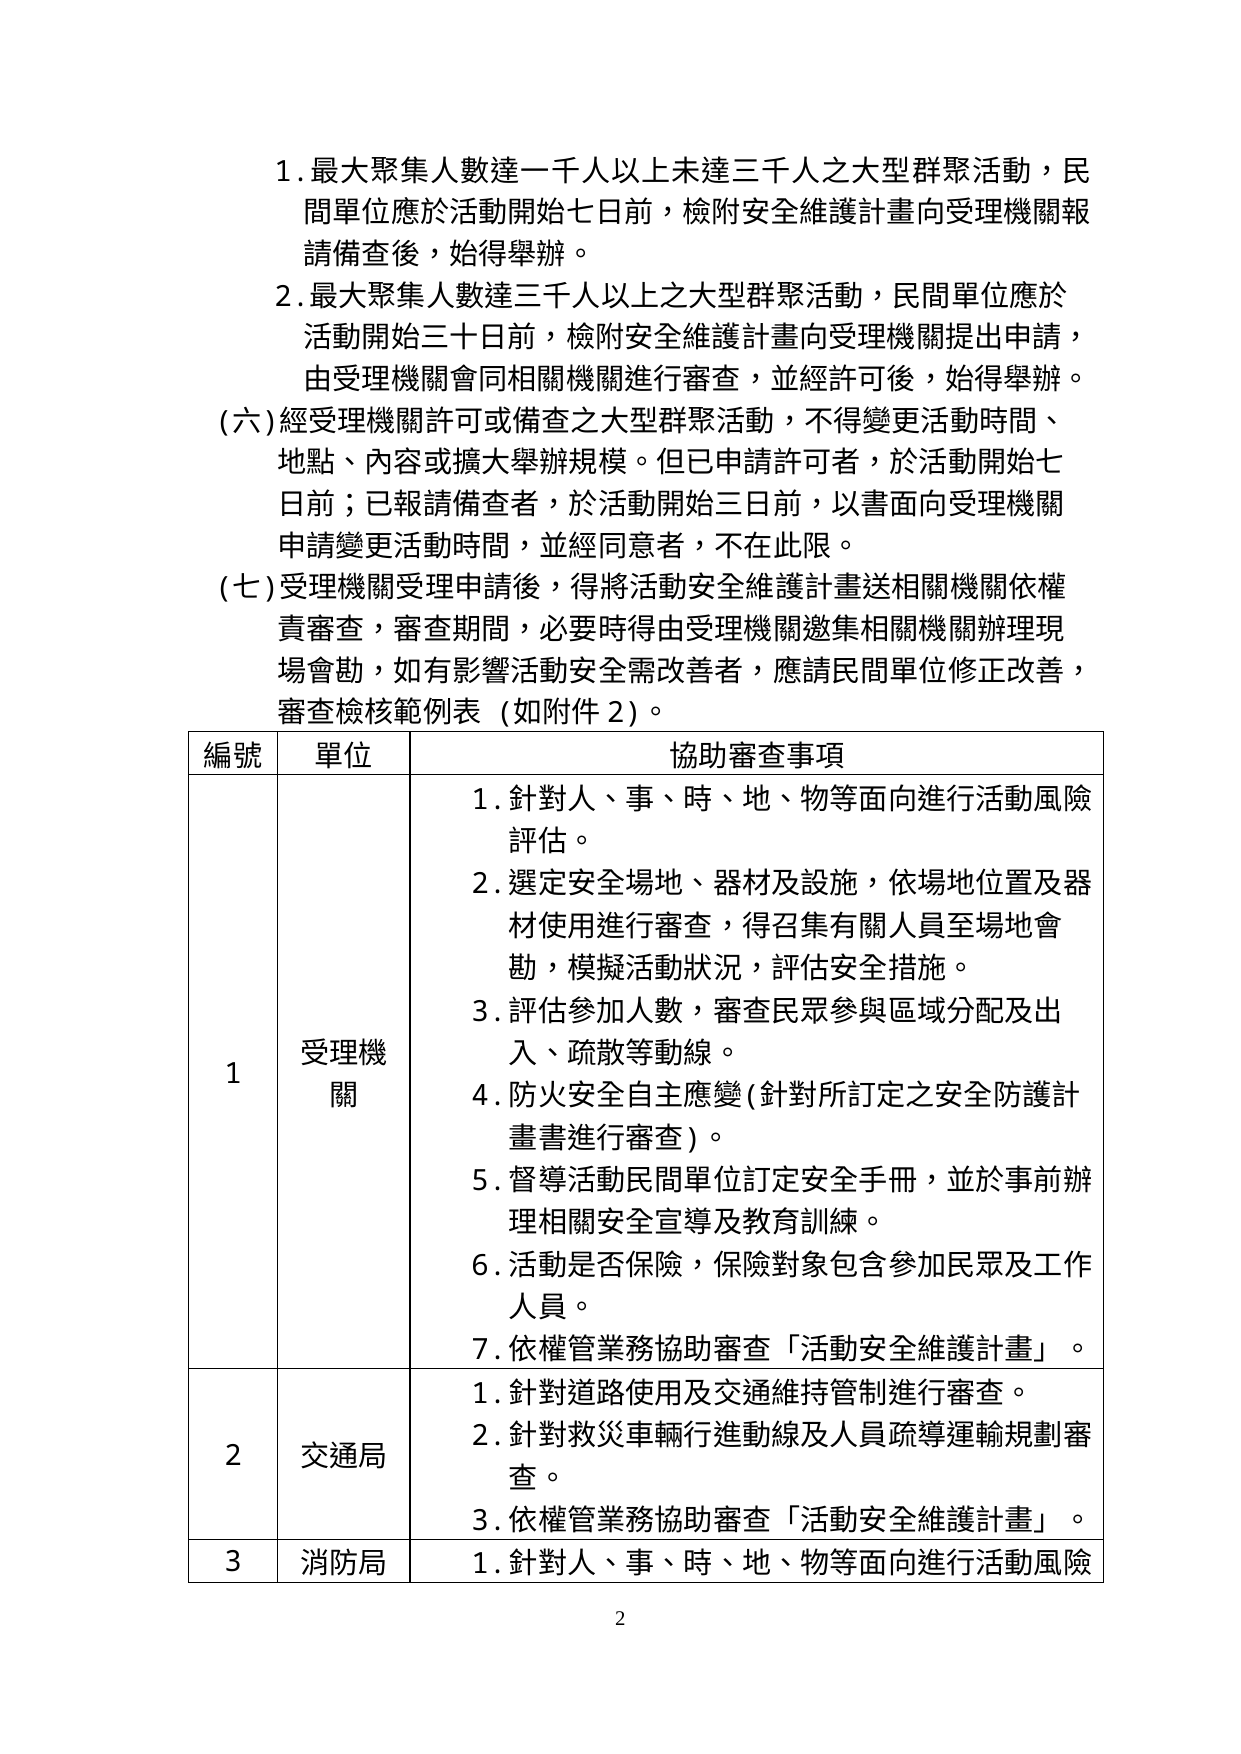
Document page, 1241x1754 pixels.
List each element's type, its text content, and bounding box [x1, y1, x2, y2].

table_header 單位 [278, 732, 409, 774]
text 1.最大聚集人數達一千人以上未達三千人之大型群聚活動，民間單位應於活動開始七日前，檢附安全維護計畫向受理機關報請備查後，始得舉辦。 [274, 148, 1092, 273]
table_cell 1 [189, 775, 277, 1368]
table_cell 針對人、事、時、地、物等面向進行活動風險評估。 選定安全場地、器材及設施，依場地位置及器材使用進行審查，得召集有關人員至場地會勘，模擬活動狀況，評估安全措施。 評估參加人數，審查民眾參與區域分配及出入、疏散等動線。 防火安全自主應變(針對所訂定之安全防護計畫書進行審查)。 督導活動民間單位訂定安全手冊，並於事前辦理相關安全宣導及教育訓練。 活動是否保險，保險對象包含參加民眾及工作人員。 依權管業務協助審查「活動安全維護計畫」。 [411, 775, 1103, 1368]
table_cell 3 [189, 1540, 277, 1582]
text (六)經受理機關許可或備查之大型群聚活動，不得變更活動時間、地點、內容或擴大舉辦規模。但已申請許可者，於活動開始七日前；已報請備查者，於活動開始三日前，以書面向受理機關申請變更活動時間，並經同意者，不在此限。 [215, 398, 1092, 564]
table_header 協助審查事項 [411, 732, 1103, 774]
table_cell 針對人、事、時、地、物等面向進行活動風險評估。 針對救災車輛行進動線及人員疏導運輸規劃審查。 針對臨時建築物及室內場所消防進行審勘查及檢查。 評估參加人數，審查民眾參與區域分配及出入、疏散等動線。 防火安全自主應變(針對所訂定之安全防護計畫書進行審查)。 依權管業務協助審查「活動安全維護計畫」。 [411, 1540, 1103, 1582]
text (七)受理機關受理申請後，得將活動安全維護計畫送相關機關依權責審查，審查期間，必要時得由受理機關邀集相關機關辦理現場會勘，如有影響活動安全需改善者，應請民間單位修正改善，審查檢核範例表 (如附件2)。 [215, 564, 1092, 731]
table_cell 受理機關 [278, 775, 409, 1368]
table_header 編號 [189, 732, 277, 774]
table_cell 交通局 [278, 1369, 409, 1539]
text 2.最大聚集人數達三千人以上之大型群聚活動，民間單位應於活動開始三十日前，檢附安全維護計畫向受理機關提出申請，由受理機關會同相關機關進行審查，並經許可後，始得舉辦。 [274, 273, 1092, 398]
table_cell 消防局 [278, 1540, 409, 1582]
table_cell 2 [189, 1369, 277, 1539]
table_cell 針對道路使用及交通維持管制進行審查。 針對救災車輛行進動線及人員疏導運輸規劃審查。 依權管業務協助審查「活動安全維護計畫」。 [411, 1369, 1103, 1539]
